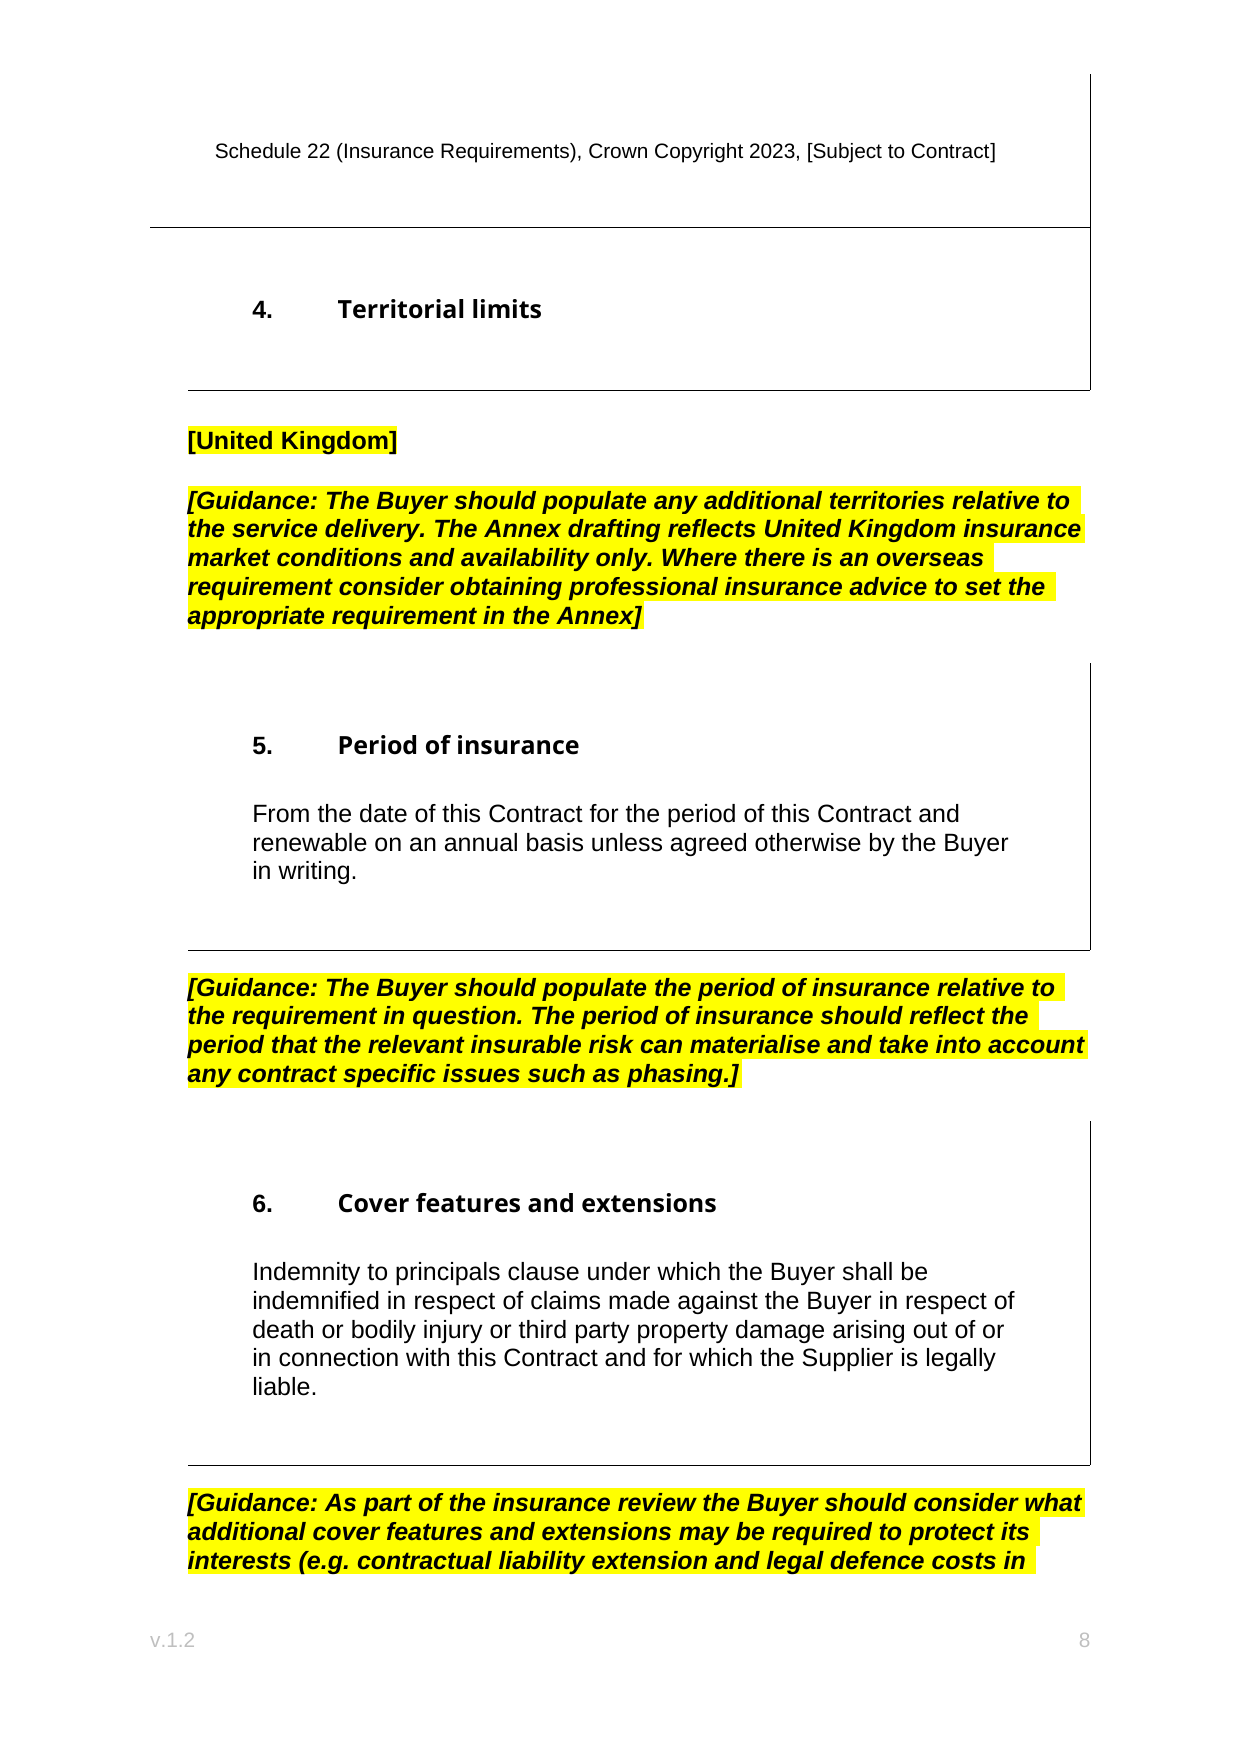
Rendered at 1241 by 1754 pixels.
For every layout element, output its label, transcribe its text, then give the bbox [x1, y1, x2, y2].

text [United Kingdom] [187, 426, 1090, 454]
text [Guidance: As part of the insurance review the Buyer should consider what additional cover features and extensions may be required to protect its interests (e.g. contractual liability extension and legal defence costs in [187, 1488, 1090, 1574]
text [Guidance: The Buyer should populate the period of insurance relative to the requirement in question. The period of insurance should reflect the period that the relevant insurable risk can materialise and take into account any contract specific issues such as phasing.] [187, 973, 1090, 1088]
text [Guidance: The Buyer should populate any additional territories relative to the service delivery. The Annex drafting reflects United Kingdom insurance market conditions and availability only. Where there is an overseas requirement consider obtaining professional insurance advice to set the appropriate requirement in the Annex] [187, 486, 1090, 629]
list Cover features and extensions [187, 1121, 1090, 1192]
text From the date of this Contract for the period of this Contract and renewable on an annual basis unless agreed otherwise by the Buyer in writing. [187, 734, 1090, 950]
text Indemnity to principals clause under which the Buyer shall be indemnified in respect of claims made against the Buyer in respect of death or bodily injury or third party property damage arising out of or in connection with this Contract and for which the Supplier is legally liable. [187, 1192, 1090, 1465]
list Period of insurance [187, 663, 1090, 734]
list Territorial limits [187, 227, 1090, 390]
